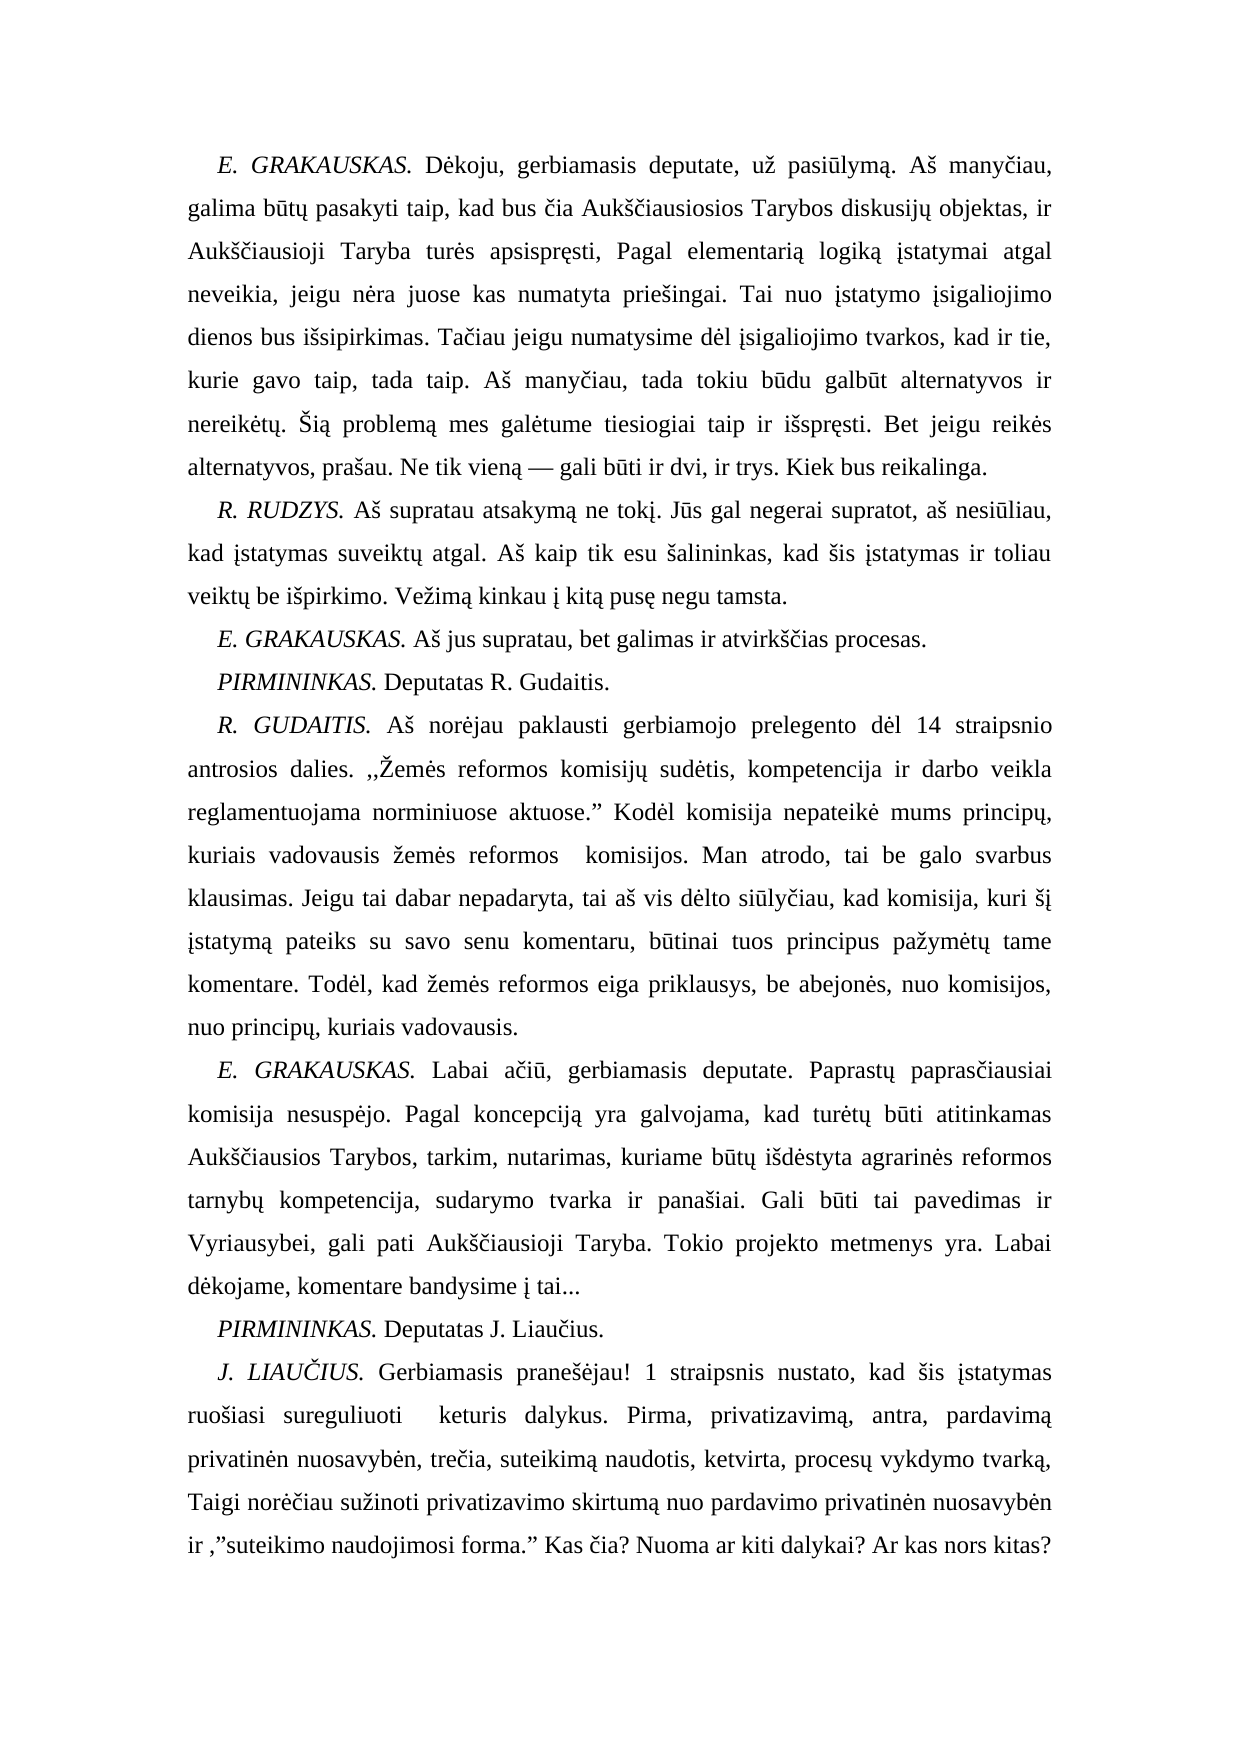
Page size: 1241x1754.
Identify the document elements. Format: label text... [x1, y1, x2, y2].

text J. LIAUČIUS. Gerbiamasis pranešėjau! 1 straipsnis nustato, kad šis įstatymas ruošiasi sureguliuoti keturis dalykus. Pirma, privatizavimą, antra, pardavimą privatinėn nuosavybėn, trečia, suteikimą naudotis, ketvirta, procesų vykdymo tvarką, Taigi norėčiau sužinoti privatizavimo skirtumą nuo pardavimo privatinėn nuosavybėn ir ,”suteikimo naudojimosi forma.” Kas čia? Nuoma ar kiti dalykai? Ar kas nors kitas? [187, 1357, 1053, 1559]
text E. GRAKAUSKAS. Aš jus supratau, bet galimas ir atvirkščias procesas. [187, 624, 1053, 653]
text E. GRAKAUSKAS. Labai ačiū, gerbiamasis deputate. Paprastų paprasčiausiai komisija nesuspėjo. Pagal koncepciją yra galvojama, kad turėtų būti atitinkamas Aukščiausios Tarybos, tarkim, nutarimas, kuriame būtų išdėstyta agrarinės reformos tarnybų kompetencija, sudarymo tvarka ir panašiai. Gali būti tai pavedimas ir Vyriausybei, gali pati Aukščiausioji Taryba. Tokio projekto metmenys yra. Labai dėkojame, komentare bandysime į tai... [187, 1056, 1053, 1300]
text PIRMININKAS. Deputatas J. Liaučius. [187, 1314, 1053, 1343]
text PIRMININKAS. Deputatas R. Gudaitis. [187, 667, 1053, 696]
text R. GUDAITIS. Aš norėjau paklausti gerbiamojo prelegento dėl 14 straipsnio antrosios dalies. ,,Žemės reformos komisijų sudėtis, kompetencija ir darbo veikla reglamentuojama norminiuose aktuose.” Kodėl komisija nepateikė mums principų, kuriais vadovausis žemės reformos komisijos. Man atrodo, tai be galo svarbus klausimas. Jeigu tai dabar nepadaryta, tai aš vis dėlto siūlyčiau, kad komisija, kuri šį įstatymą pateiks su savo senu komentaru, būtinai tuos principus pažymėtų tame komentare. Todėl, kad žemės reformos eiga priklausys, be abejonės, nuo komisijos, nuo principų, kuriais vadovausis. [187, 711, 1053, 1041]
text E. GRAKAUSKAS. Dėkoju, gerbiamasis deputate, už pasiūlymą. Aš manyčiau, galima būtų pasakyti taip, kad bus čia Aukščiausiosios Tarybos diskusijų objektas, ir Aukščiausioji Taryba turės apsispręsti, Pagal elementarią logiką įstatymai atgal neveikia, jeigu nėra juose kas numatyta priešingai. Tai nuo įstatymo įsigaliojimo dienos bus išsipirkimas. Tačiau jeigu numatysime dėl įsigaliojimo tvarkos, kad ir tie, kurie gavo taip, tada taip. Aš manyčiau, tada tokiu būdu galbūt alternatyvos ir nereikėtų. Šią problemą mes galėtume tiesiogiai taip ir išspręsti. Bet jeigu reikės alternatyvos, prašau. Ne tik vieną — gali būti ir dvi, ir trys. Kiek bus reikalinga. [187, 150, 1053, 481]
text R. RUDZYS. Aš supratau atsakymą ne tokį. Jūs gal negerai supratot, aš nesiūliau, kad įstatymas suveiktų atgal. Aš kaip tik esu šalininkas, kad šis įstatymas ir toliau veiktų be išpirkimo. Vežimą kinkau į kitą pusę negu tamsta. [187, 495, 1053, 610]
